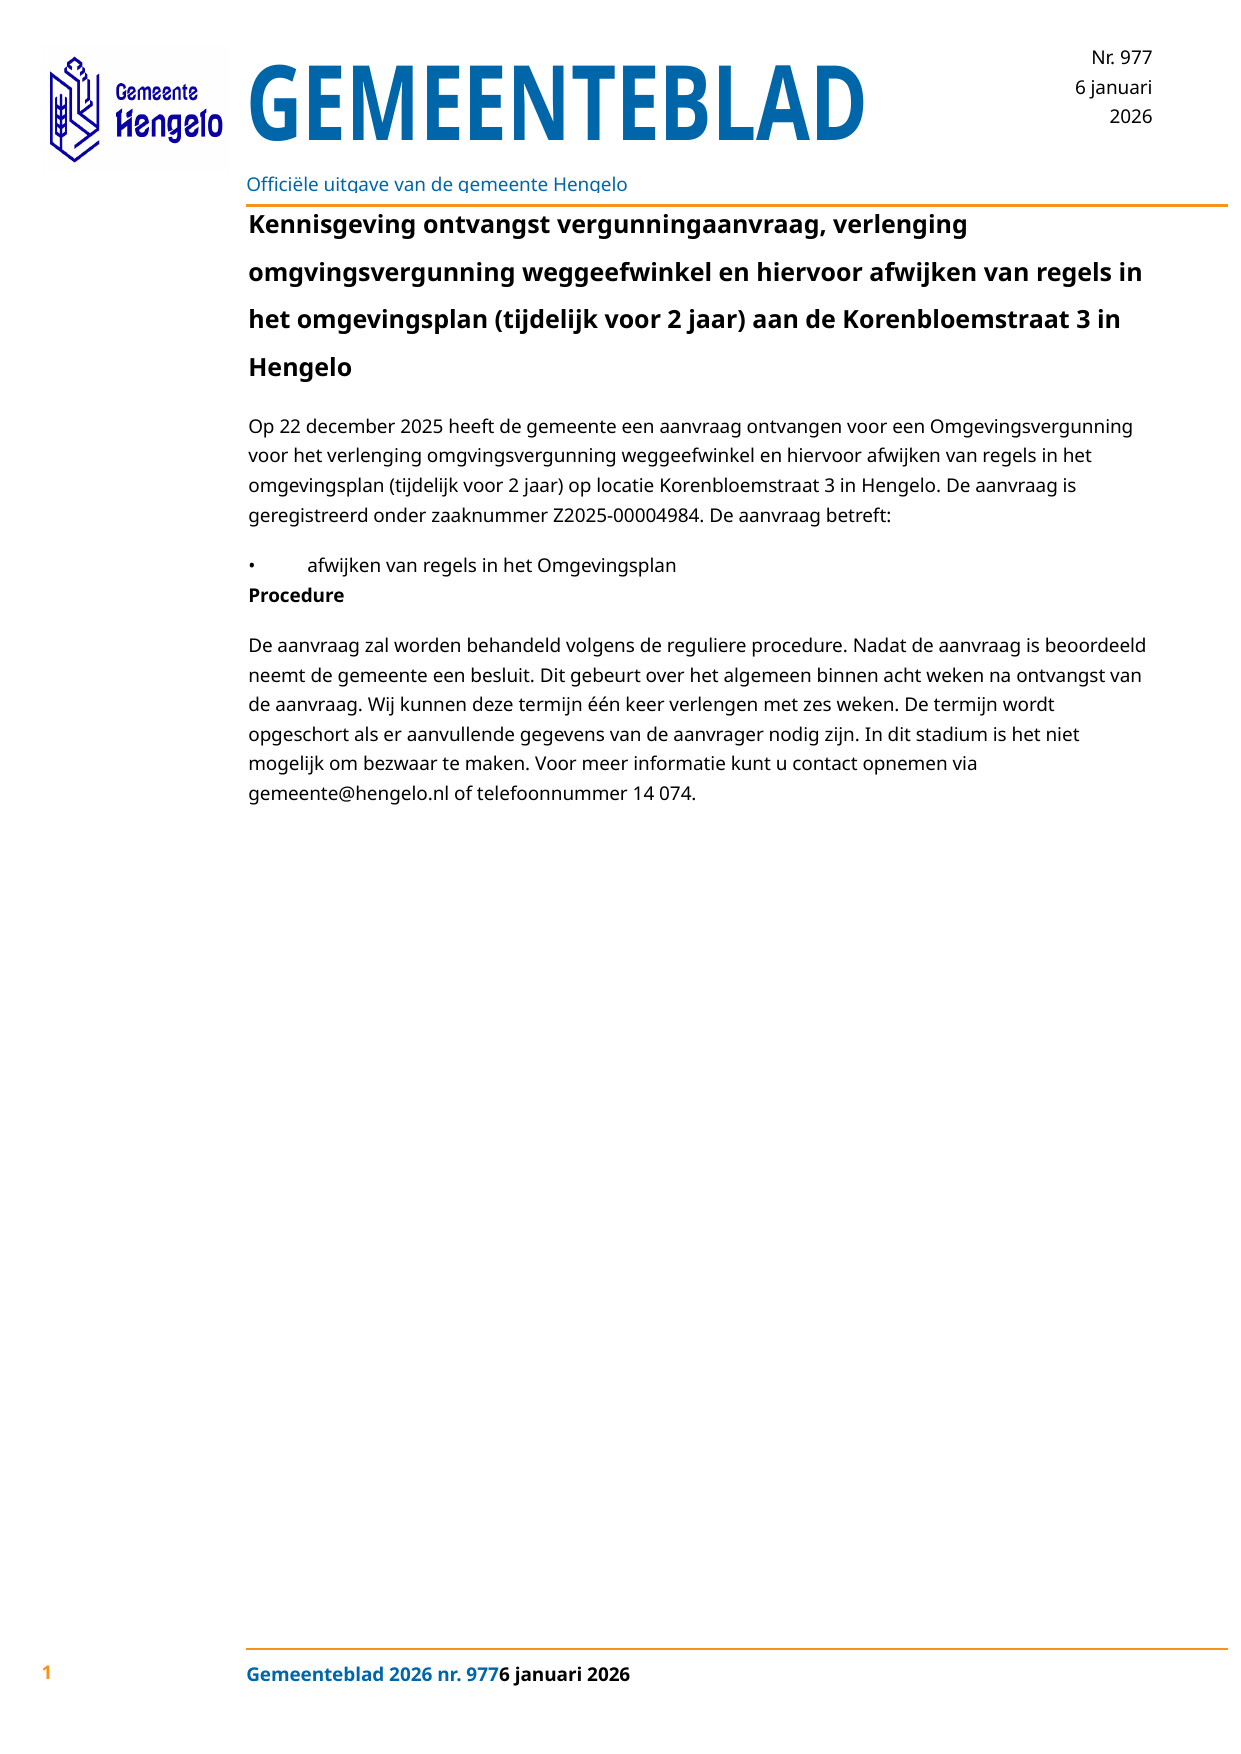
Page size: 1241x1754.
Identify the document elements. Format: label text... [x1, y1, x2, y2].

text Op 22 december 2025 heeft de gemeente een aanvraag ontvangen voor een Omgevingsvergunning voor het verlenging omgvingsvergunning weggeefwinkel en hiervoor afwijken van regels in het omgevingsplan (tijdelijk voor 2 jaar) op locatie Korenbloemstraat 3 in Hengelo. De aanvraag is geregistreerd onder zaaknummer Z2025-00004984. De aanvraag betreft: [248, 413, 1152, 528]
picture [41, 47, 231, 172]
text De aanvraag zal worden behandeld volgens de reguliere procedure. Nadat de aanvraag is beoordeeld neemt de gemeente een besluit. Dit gebeurt over het algemeen binnen acht weken na ontvangst van de aanvraag. Wij kunnen deze termijn één keer verlengen met zes weken. De termijn wordt opgeschort als er aanvullende gegevens van de aanvrager nodig zijn. In dit stadium is het niet mogelijk om bezwaar te maken. Voor meer informatie kunt u contact opnemen via gemeente@hengelo.nl of telefoonnummer 14 074. [248, 632, 1152, 806]
text Procedure [248, 582, 1152, 608]
list afwijken van regels in het Omgevingsplan [248, 552, 1152, 578]
text Kennisgeving ontvangst vergunningaanvraag, verlenging omgvingsvergunning weggeefwinkel en hiervoor afwijken van regels in het omgevingsplan (tijdelijk voor 2 jaar) aan de Korenbloemstraat 3 in Hengelo [248, 207, 1152, 384]
